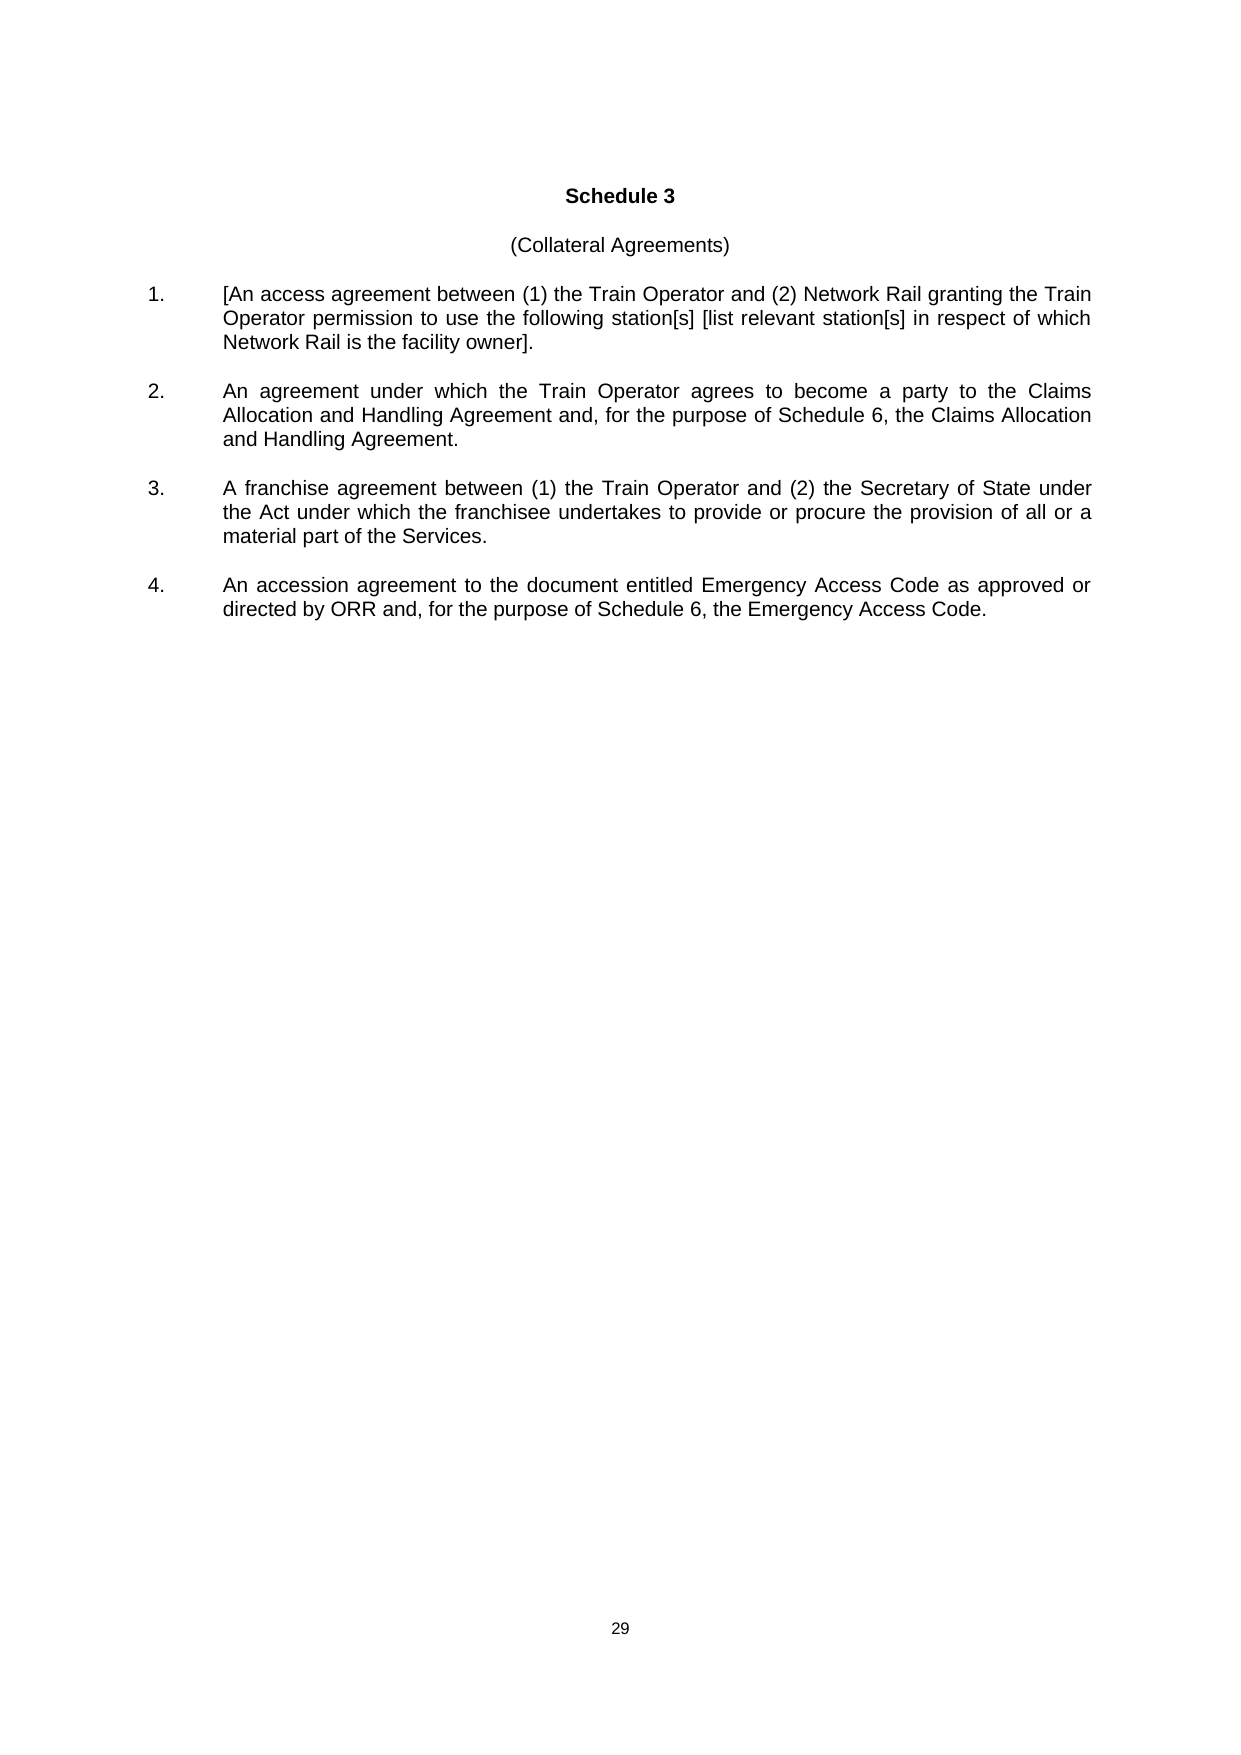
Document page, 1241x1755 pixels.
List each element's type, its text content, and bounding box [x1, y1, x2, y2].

list An agreement under which the Train Operator agrees to become a party to the Claims Allocation and Handling Agreement and, for the purpose of Schedule 6, the Claims Allocation and Handling Agreement. [148, 379, 1093, 451]
text (Collateral Agreements) [148, 233, 1093, 257]
subtitle Schedule 3 [148, 184, 1093, 208]
list A franchise agreement between (1) the Train Operator and (2) the Secretary of State under the Act under which the franchisee undertakes to provide or procure the provision of all or a material part of the Services. [148, 476, 1093, 548]
list An accession agreement to the document entitled Emergency Access Code as approved or directed by ORR and, for the purpose of Schedule 6, the Emergency Access Code. [148, 573, 1093, 621]
list [An access agreement between (1) the Train Operator and (2) Network Rail granting the Train Operator permission to use the following station[s] [list relevant station[s] in respect of which Network Rail is the facility owner]. [148, 282, 1093, 354]
